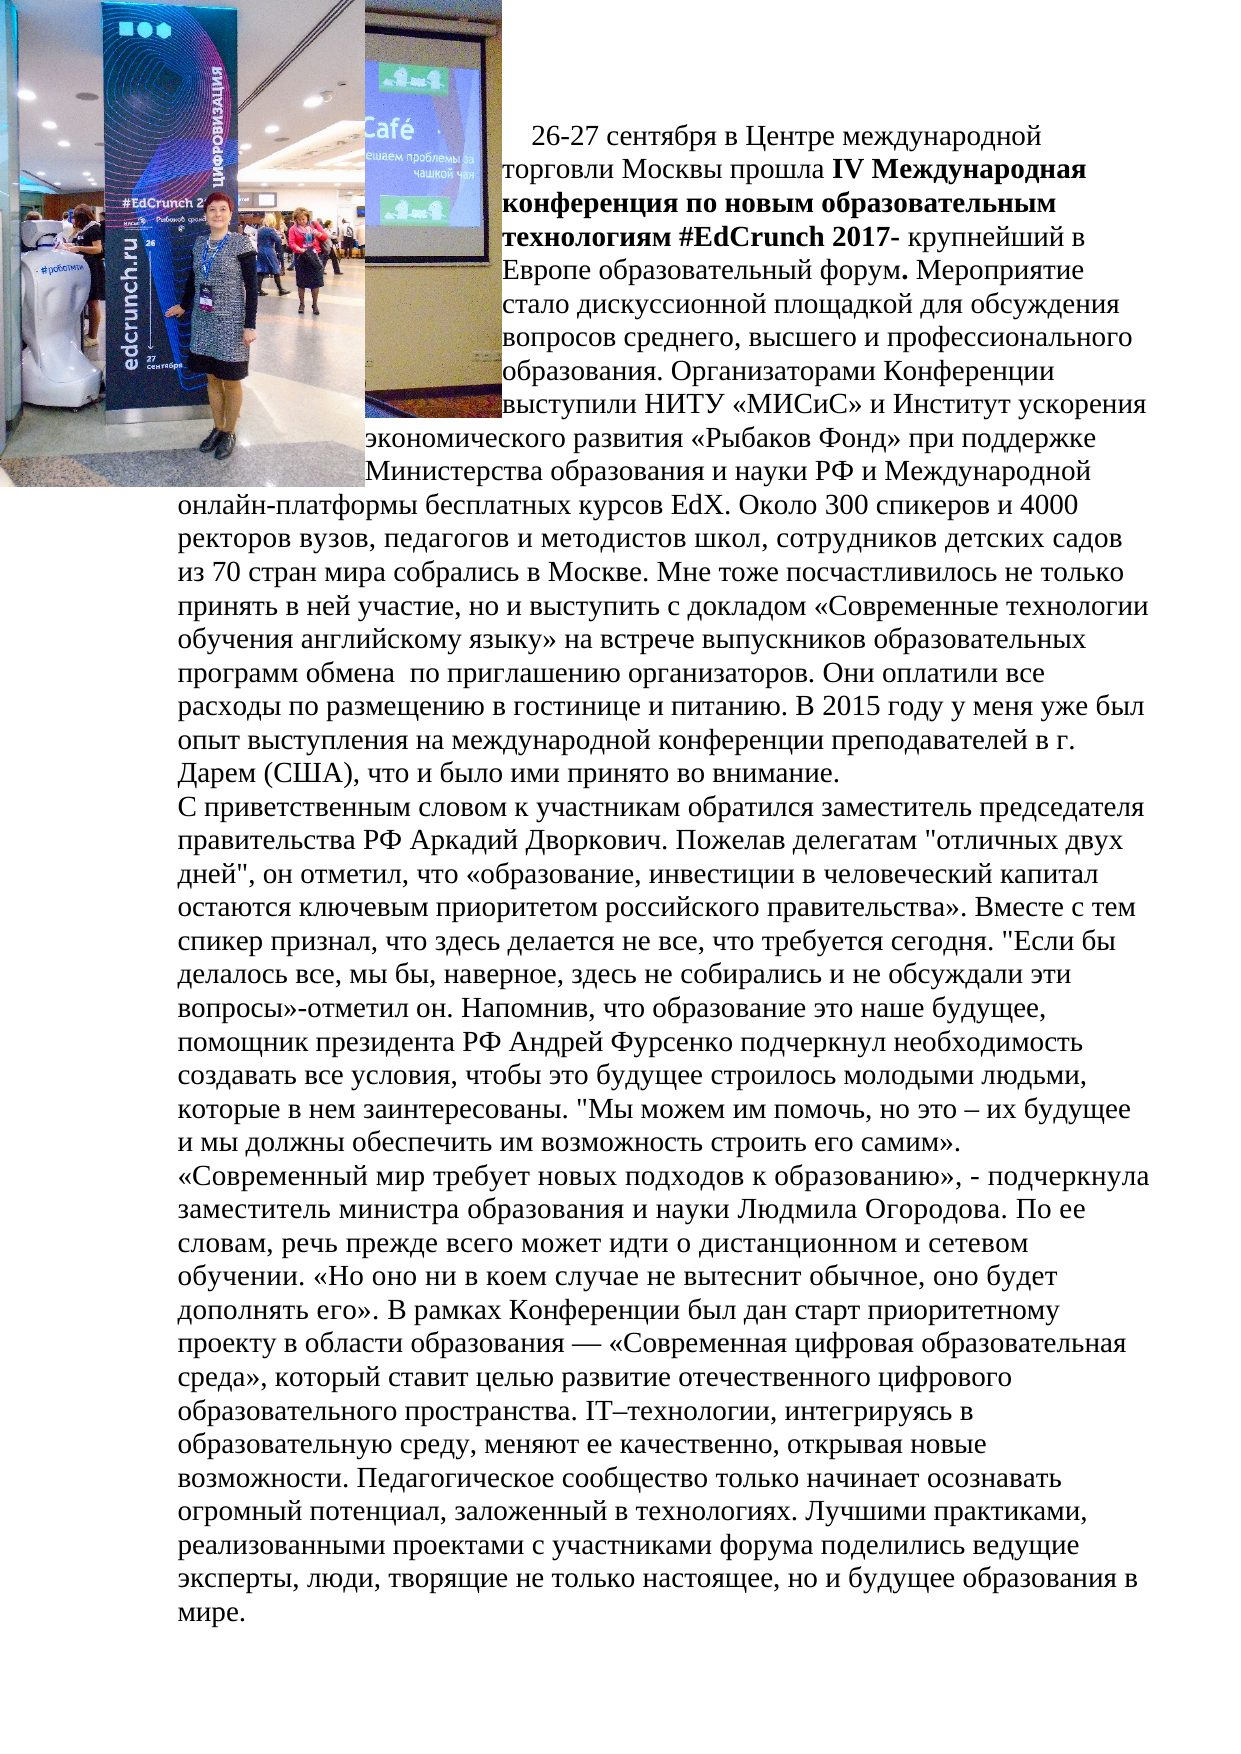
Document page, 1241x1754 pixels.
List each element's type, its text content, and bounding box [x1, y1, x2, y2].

text С приветственным словом к участникам обратился заместитель председателя правительства РФ Аркадий Дворкович. Пожелав делегатам "отличных двух дней", он отметил, что «образование, инвестиции в человеческий капитал остаются ключевым приоритетом российского правительства». Вместе с тем спикер признал, что здесь делается не все, что требуется сегодня. "Если бы делалось все, мы бы, наверное, здесь не собирались и не обсуждали эти вопросы»-отметил он. Напомнив, что образование это наше будущее, помощник президента РФ Андрей Фурсенко подчеркнул необходимость создавать все условия, чтобы это будущее строилось молодыми людьми, которые в нем заинтересованы. "Мы можем им помочь, но это – их будущее и мы должны обеспечить им возможность строить его самим». «Современный мир требует новых подходов к образованию», - подчеркнула заместитель министра образования и науки Людмила Огородова. По ее словам, речь прежде всего может идти о дистанционном и сетевом обучении. «Но оно ни в коем случае не вытеснит обычное, оно будет дополнять его». В рамках Конференции был дан старт приоритетному проекту в области образования — «Современная цифровая образовательная среда», который ставит целью развитие отечественного цифрового образовательного пространства. IT–технологии, интегрируясь в образовательную среду, меняют ее качественно, открывая новые возможности. Педагогическое сообщество только начинает осознавать огромный потенциал, заложенный в технологиях. Лучшими практиками, реализованными проектами с участниками форума поделились ведущие эксперты, люди, творящие не только настоящее, но и будущее образования в мире. [177, 789, 1152, 1627]
picture [0, 0, 502, 487]
text 26-27 сентября в Центре международной торговли Москвы прошла IV Международная конференция по новым образовательным технологиям #EdCrunch 2017- крупнейший в Европе образовательный форум. Мероприятие стало дискуссионной площадкой для обсуждения вопросов среднего, высшего и профессионального образования. Организаторами Конференции выступили НИТУ «МИСиС» и Институт ускорения экономического развития «Рыбаков Фонд» при поддержке Министерства образования и науки РФ и Международной онлайн-платформы бесплатных курсов EdX. Около 300 спикеров и 4000 ректоров вузов, педагогов и методистов школ, сотрудников детских садов из 70 стран мира собрались в Москве. Мне тоже посчастливилось не только принять в ней участие, но и выступить с докладом «Современные технологии обучения английскому языку» на встрече выпускников образовательных программ обмена по приглашению организаторов. Они оплатили все расходы по размещению в гостинице и питанию. В 2015 году у меня уже был опыт выступления на международной конференции преподавателей в г. Дарем (США), что и было ими принято во внимание. [177, 118, 1152, 789]
